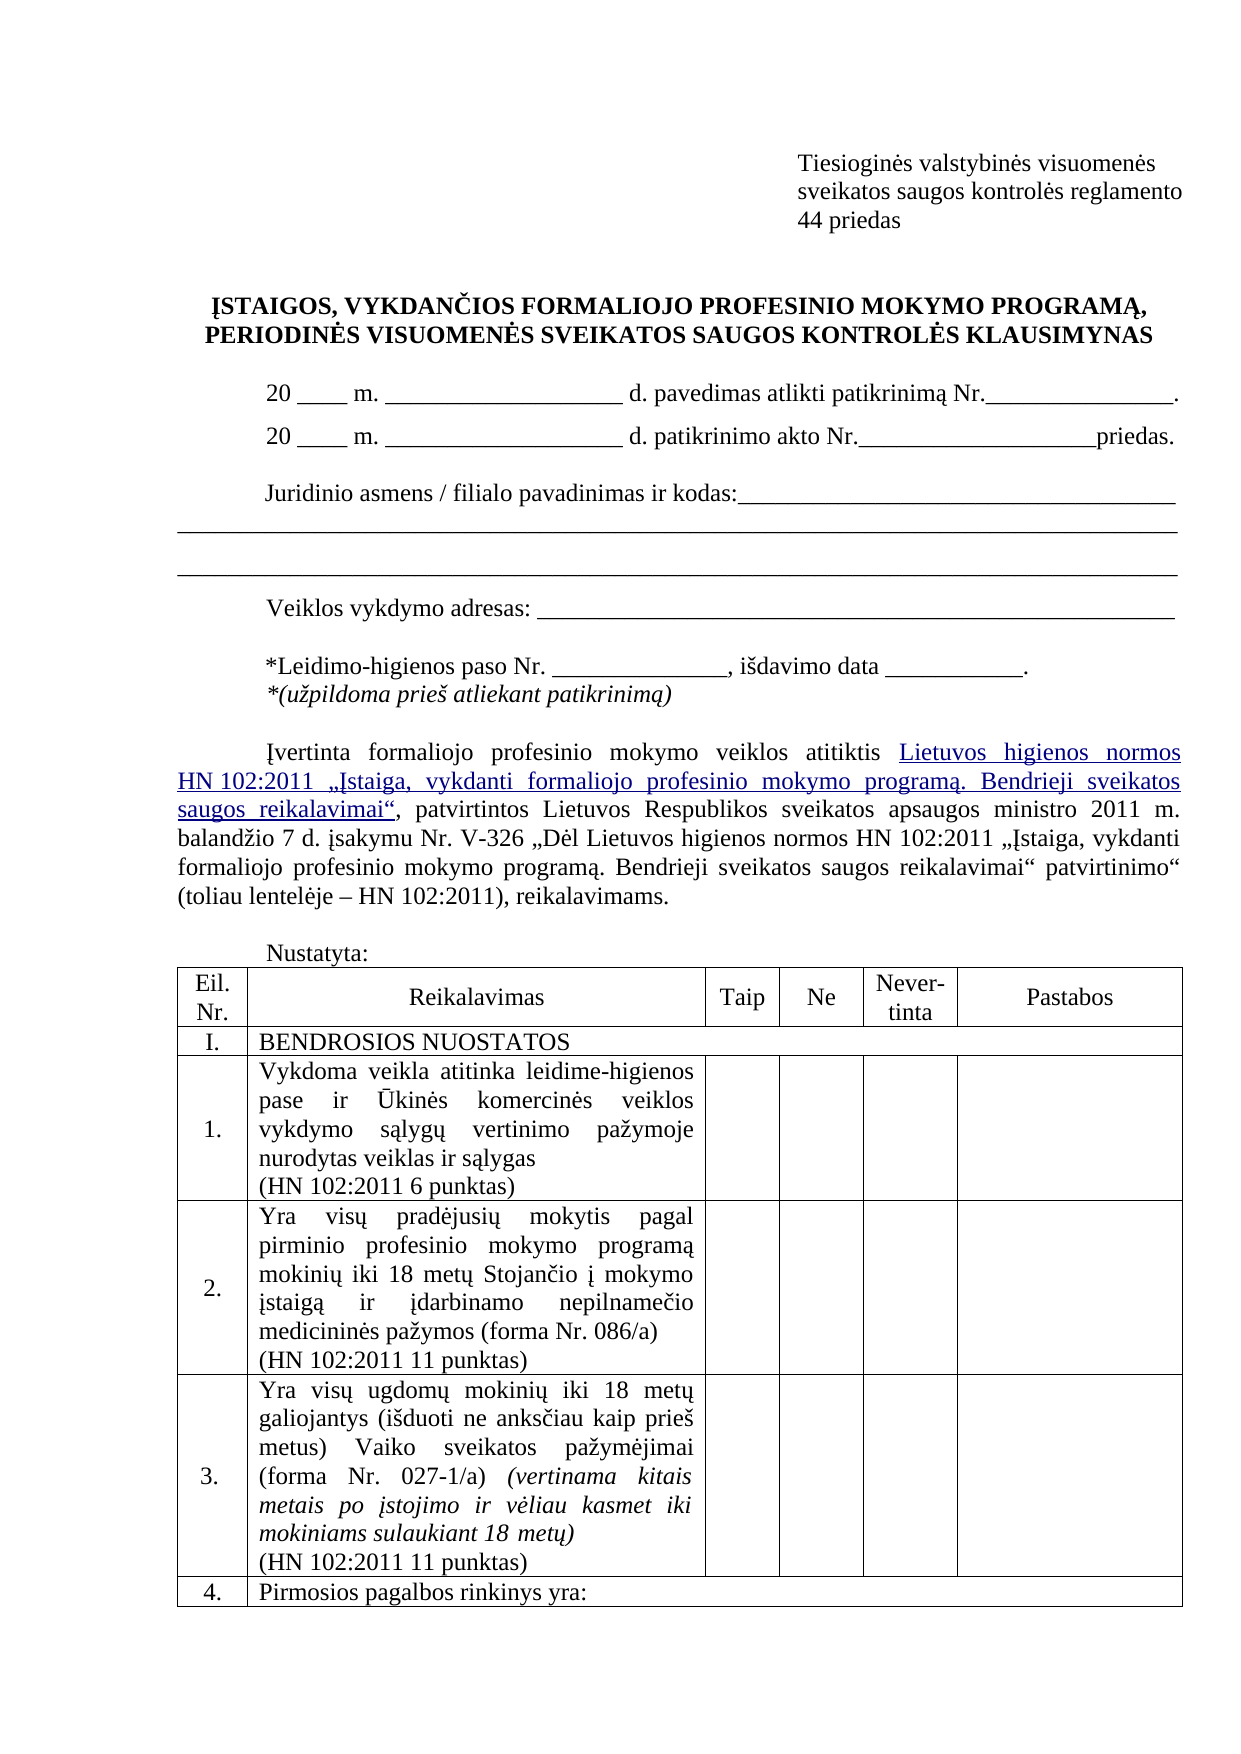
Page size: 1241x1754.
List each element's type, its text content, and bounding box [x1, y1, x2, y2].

text saugos reikalavimai“, patvirtintos Lietuvos Respublikos sveikatos apsaugos ministro 2011 m. balandžio 7 d. įsakymu Nr. V-326 „Dėl Lietuvos higienos normos HN 102:2011 „Įstaiga, vykdanti formaliojo profesinio mokymo programą. Bendrieji sveikatos saugos reikalavimai“ patvirtinimo“ (toliau lentelėje – HN 102:2011), reikalavimams. [177, 792, 1181, 909]
table_header Never- tinta [864, 968, 957, 1026]
table_cell 4. [178, 1577, 247, 1606]
table_cell [780, 1375, 863, 1576]
table_cell Vykdoma veikla atitinka leidime-higienos pase ir Ūkinės komercinės veiklos vykdymo sąlygų vertinimo pažymoje nurodytas veiklas ir sąlygas (HN 102:2011 6 punktas) [248, 1056, 705, 1200]
text Nustatyta: [177, 938, 1181, 967]
table_cell [706, 1201, 779, 1374]
text *(užpildoma prieš atliekant patikrinimą) [177, 679, 1181, 708]
text 20 ____ m. ___________________ d. pavedimas atlikti patikrinimą Nr._______________. [177, 378, 1181, 406]
table_cell [958, 1201, 1182, 1374]
text 44 priedas [177, 205, 1216, 234]
table_cell Pirmosios pagalbos rinkinys yra: [248, 1577, 1182, 1606]
table_cell BENDROSIOS NUOSTATOS [248, 1027, 1182, 1055]
table_cell [864, 1056, 957, 1200]
text *Leidimo-higienos paso Nr. ______________, išdavimo data ___________. [177, 651, 1181, 679]
table_cell [958, 1375, 1182, 1576]
table_header Pastabos [958, 968, 1182, 1026]
text Veiklos vykdymo adresas: ___________________________________________________ [177, 593, 1181, 622]
text ________________________________________________________________________________ [177, 507, 1181, 536]
table_cell 2. [178, 1201, 247, 1374]
table_cell [706, 1375, 779, 1576]
table_cell [706, 1056, 779, 1200]
table_cell [958, 1056, 1182, 1200]
table_cell Yra visų pradėjusių mokytis pagal pirminio profesinio mokymo programą mokinių iki 18 metų Stojančio į mokymo įstaigą ir įdarbinamo nepilnamečio medicininės pažymos (forma Nr. 086/a) (HN 102:2011 11 punktas) [248, 1201, 705, 1374]
text sveikatos saugos kontrolės reglamento [177, 176, 1216, 205]
table_cell Yra visų ugdomų mokinių iki 18 metų galiojantys (išduoti ne anksčiau kaip prieš metus) Vaiko sveikatos pažymėjimai (forma Nr. 027-1/a) (vertinama kitais metais po įstojimo ir vėliau kasmet iki mokiniams sulaukiant 18 metų) (HN 102:2011 11 punktas) [248, 1375, 705, 1576]
text ________________________________________________________________________________ [177, 550, 1181, 579]
table_cell 3. [178, 1375, 247, 1576]
table_cell [780, 1056, 863, 1200]
text Įvertinta formaliojo profesinio mokymo veiklos atitiktis Lietuvos higienos normos HN 102:2011 „Įstaiga, vykdanti formaliojo profesinio mokymo programą. Bendrieji sveikatos [177, 737, 1181, 791]
text Juridinio asmens / filialo pavadinimas ir kodas:___________________________________ [177, 478, 1181, 507]
table_cell I. [178, 1027, 247, 1055]
text 20 ____ m. ___________________ d. patikrinimo akto Nr.___________________priedas. [177, 421, 1181, 449]
table_header Taip [706, 968, 779, 1026]
table_cell [780, 1201, 863, 1374]
table_header Ne [780, 968, 863, 1026]
table_header Eil. Nr. [178, 968, 247, 1026]
table_header Reikalavimas [248, 968, 705, 1026]
text ĮSTAIGOS, VYKDANČIOS FORMALIOJO PROFESINIO MOKYMO PROGRAMĄ, PERIODINĖS VISUOMENĖS SVEIKATOS SAUGOS KONTROLĖS KLAUSIMYNAS [177, 291, 1181, 349]
table_cell [864, 1201, 957, 1374]
table_cell 1. [178, 1056, 247, 1200]
text Tiesioginės valstybinės visuomenės [177, 148, 1216, 176]
table_cell [864, 1375, 957, 1576]
